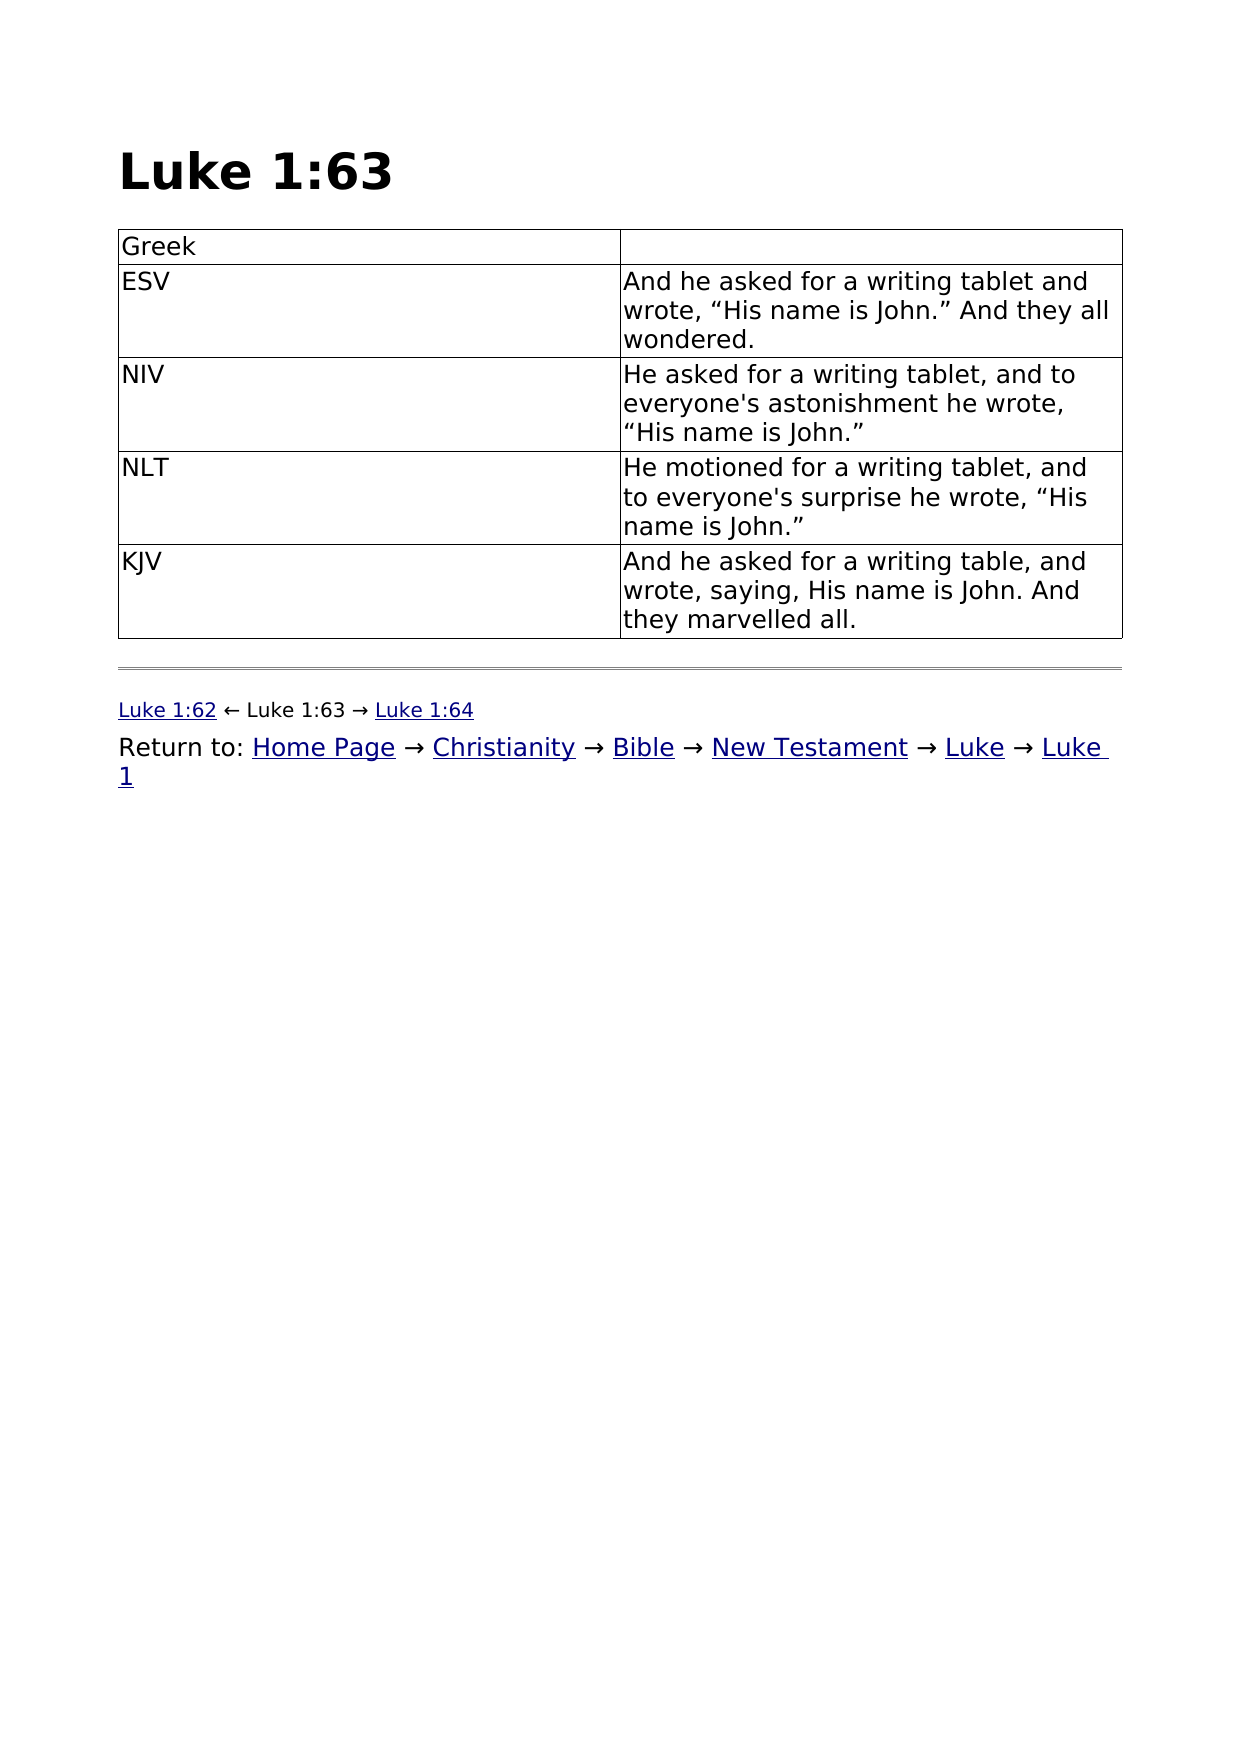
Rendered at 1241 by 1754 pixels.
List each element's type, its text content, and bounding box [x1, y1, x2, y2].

table_header Greek [119, 230, 620, 264]
table_cell And he asked for a writing table, and wrote, saying, His name is John. And they marvelled all. [621, 545, 1122, 637]
table_cell He asked for a writing tablet, and to everyone's astonishment he wrote, “His name is John.” [621, 358, 1122, 451]
table_header [621, 230, 1122, 264]
table_cell He motioned for a writing tablet, and to everyone's surprise he wrote, “His name is John.” [621, 452, 1122, 544]
subtitle Luke 1:63 [118, 143, 1122, 201]
table_cell NLT [119, 452, 620, 544]
table_cell KJV [119, 545, 620, 637]
text Luke 1:62 ← Luke 1:63 → Luke 1:64 [118, 699, 1122, 733]
table_cell ESV [119, 265, 620, 357]
table_cell And he asked for a writing tablet and wrote, “His name is John.” And they all wondered. [621, 265, 1122, 357]
text Return to: Home Page → Christianity → Bible → New Testament → Luke → Luke 1 [118, 733, 1122, 791]
table_cell NIV [119, 358, 620, 451]
